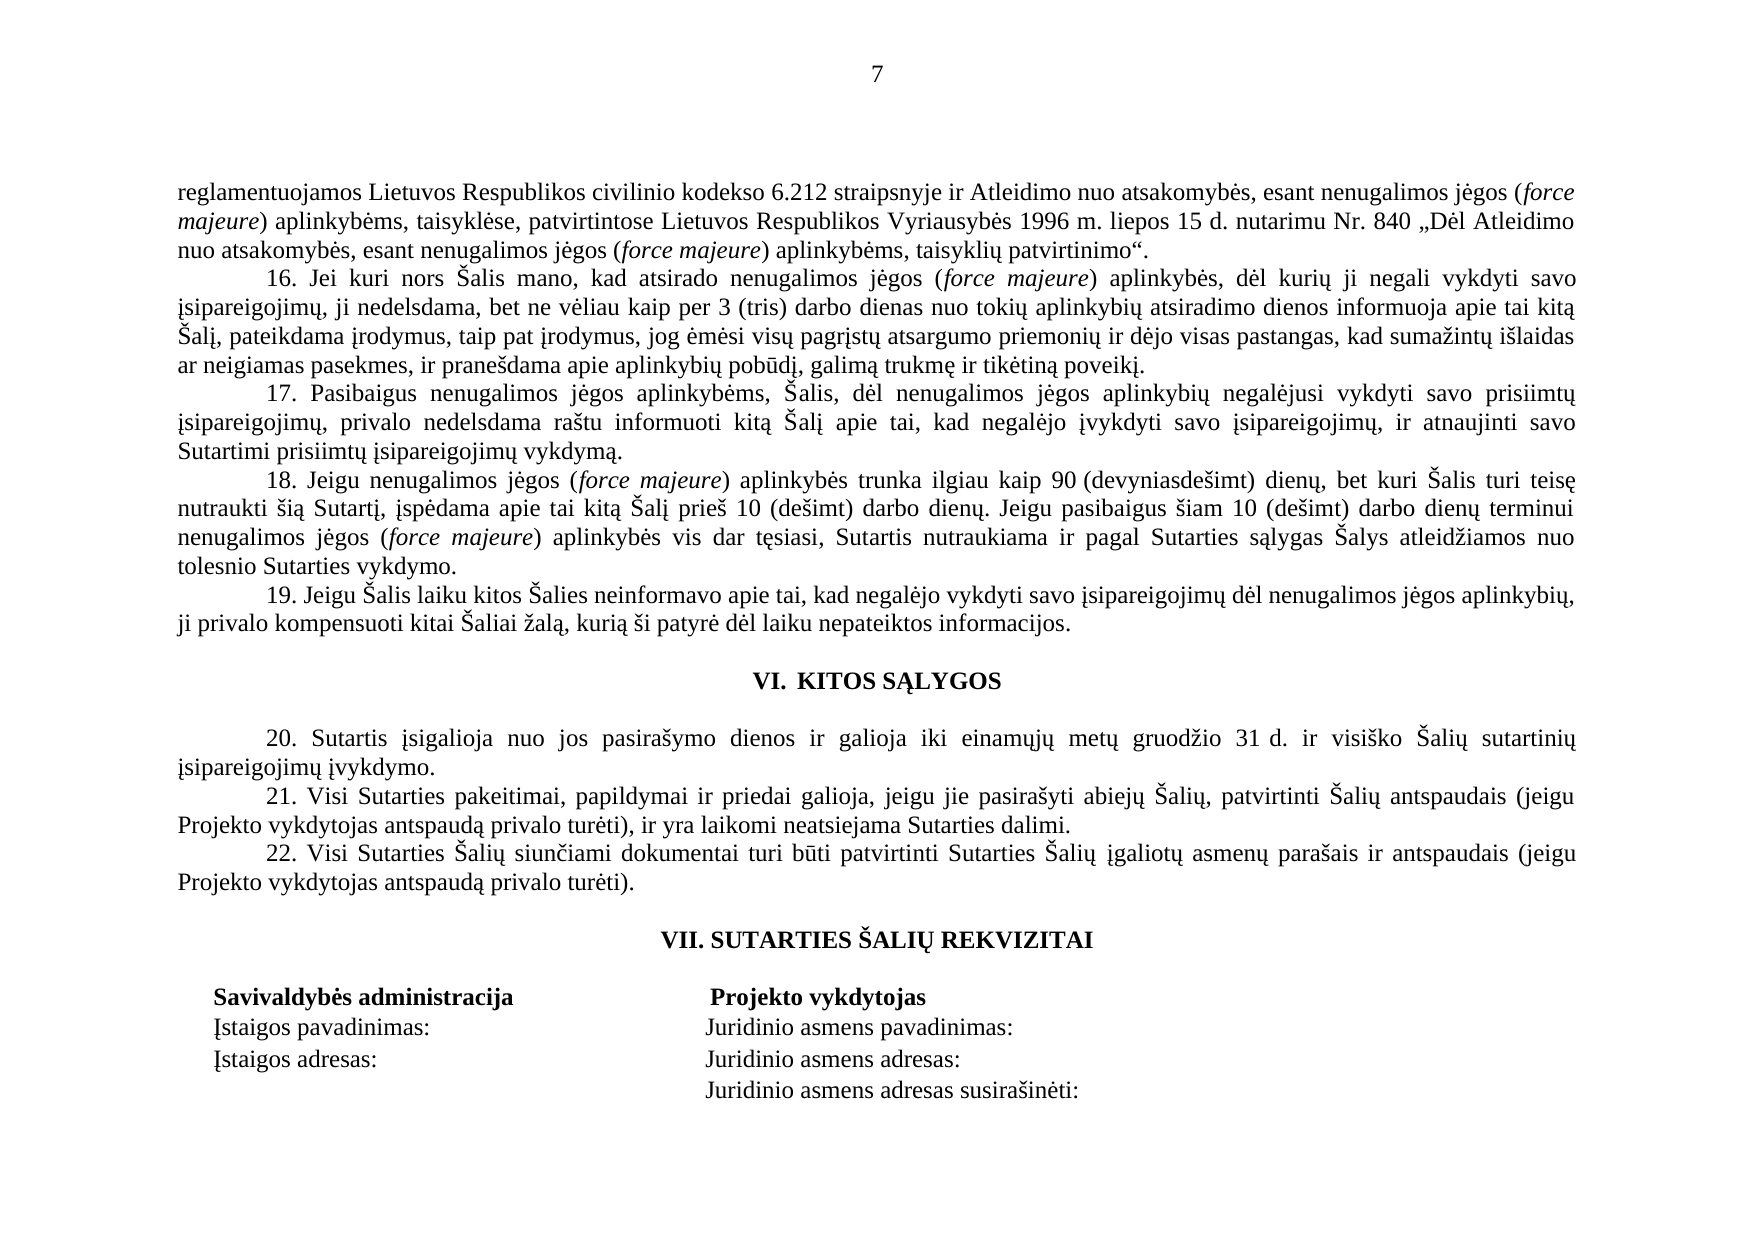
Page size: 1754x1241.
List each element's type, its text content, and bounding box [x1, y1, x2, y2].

table_cell Juridinio asmens adresas susirašinėti: [691, 1075, 1178, 1112]
table_cell Įstaigos adresas: [202, 1044, 691, 1075]
table_header [177, 982, 202, 1012]
text VII. SUTARTIES ŠALIŲ REKVIZITAI [177, 925, 1577, 953]
text 22. Visi Sutarties Šalių siunčiami dokumentai turi būti patvirtinti Sutarties Šalių įgaliotų asmenų parašais ir antspaudais (jeigu Projekto vykdytojas antspaudą privalo turėti). [177, 838, 1577, 896]
text 17. Pasibaigus nenugalimos jėgos aplinkybėms, Šalis, dėl nenugalimos jėgos aplinkybių negalėjusi vykdyti savo prisiimtų įsipareigojimų, privalo nedelsdama raštu informuoti kitą Šalį apie tai, kad negalėjo įvykdyti savo įsipareigojimų, ir atnaujinti savo Sutartimi prisiimtų įsipareigojimų vykdymą. [177, 378, 1577, 465]
text 18. Jeigu nenugalimos jėgos (force majeure) aplinkybės trunka ilgiau kaip 90 (devyniasdešimt) dienų, bet kuri Šalis turi teisę nutraukti šią Sutartį, įspėdama apie tai kitą Šalį prieš 10 (dešimt) darbo dienų. Jeigu pasibaigus šiam 10 (dešimt) darbo dienų terminui nenugalimos jėgos (force majeure) aplinkybės vis dar tęsiasi, Sutartis nutraukiama ir pagal Sutarties sąlygas Šalys atleidžiamos nuo tolesnio Sutarties vykdymo. [177, 465, 1577, 580]
table_cell Įstaigos pavadinimas: [202, 1012, 691, 1044]
table_cell [177, 1044, 202, 1075]
table_cell Juridinio asmens pavadinimas: [691, 1012, 1178, 1044]
table_cell [202, 1075, 691, 1112]
text 21. Visi Sutarties pakeitimai, papildymai ir priedai galioja, jeigu jie pasirašyti abiejų Šalių, patvirtinti Šalių antspaudais (jeigu Projekto vykdytojas antspaudą privalo turėti), ir yra laikomi neatsiejama Sutarties dalimi. [177, 781, 1577, 838]
table_cell [177, 1012, 202, 1044]
table_header Projekto vykdytojas [691, 982, 1178, 1012]
table_cell [177, 1075, 202, 1112]
text 20. Sutartis įsigalioja nuo jos pasirašymo dienos ir galioja iki einamųjų metų gruodžio 31 d. ir visiško Šalių sutartinių įsipareigojimų įvykdymo. [177, 723, 1577, 781]
table_cell Juridinio asmens adresas: [691, 1044, 1178, 1075]
text reglamentuojamos Lietuvos Respublikos civilinio kodekso 6.212 straipsnyje ir Atleidimo nuo atsakomybės, esant nenugalimos jėgos (force majeure) aplinkybėms, taisyklėse, patvirtintose Lietuvos Respublikos Vyriausybės 1996 m. liepos 15 d. nutarimu Nr. 840 „Dėl Atleidimo nuo atsakomybės, esant nenugalimos jėgos (force majeure) aplinkybėms, taisyklių patvirtinimo“. [177, 177, 1577, 263]
text 16. Jei kuri nors Šalis mano, kad atsirado nenugalimos jėgos (force majeure) aplinkybės, dėl kurių ji negali vykdyti savo įsipareigojimų, ji nedelsdama, bet ne vėliau kaip per 3 (tris) darbo dienas nuo tokių aplinkybių atsiradimo dienos informuoja apie tai kitą Šalį, pateikdama įrodymus, taip pat įrodymus, jog ėmėsi visų pagrįstų atsargumo priemonių ir dėjo visas pastangas, kad sumažintų išlaidas ar neigiamas pasekmes, ir pranešdama apie aplinkybių pobūdį, galimą trukmę ir tikėtiną poveikį. [177, 263, 1577, 378]
table_header Savivaldybės administracija [202, 982, 691, 1012]
text 19. Jeigu Šalis laiku kitos Šalies neinformavo apie tai, kad negalėjo vykdyti savo įsipareigojimų dėl nenugalimos jėgos aplinkybių, ji privalo kompensuoti kitai Šaliai žalą, kurią ši patyrė dėl laiku nepateiktos informacijos. [177, 580, 1577, 637]
text VI. KITOS SĄLYGOS [177, 666, 1577, 695]
